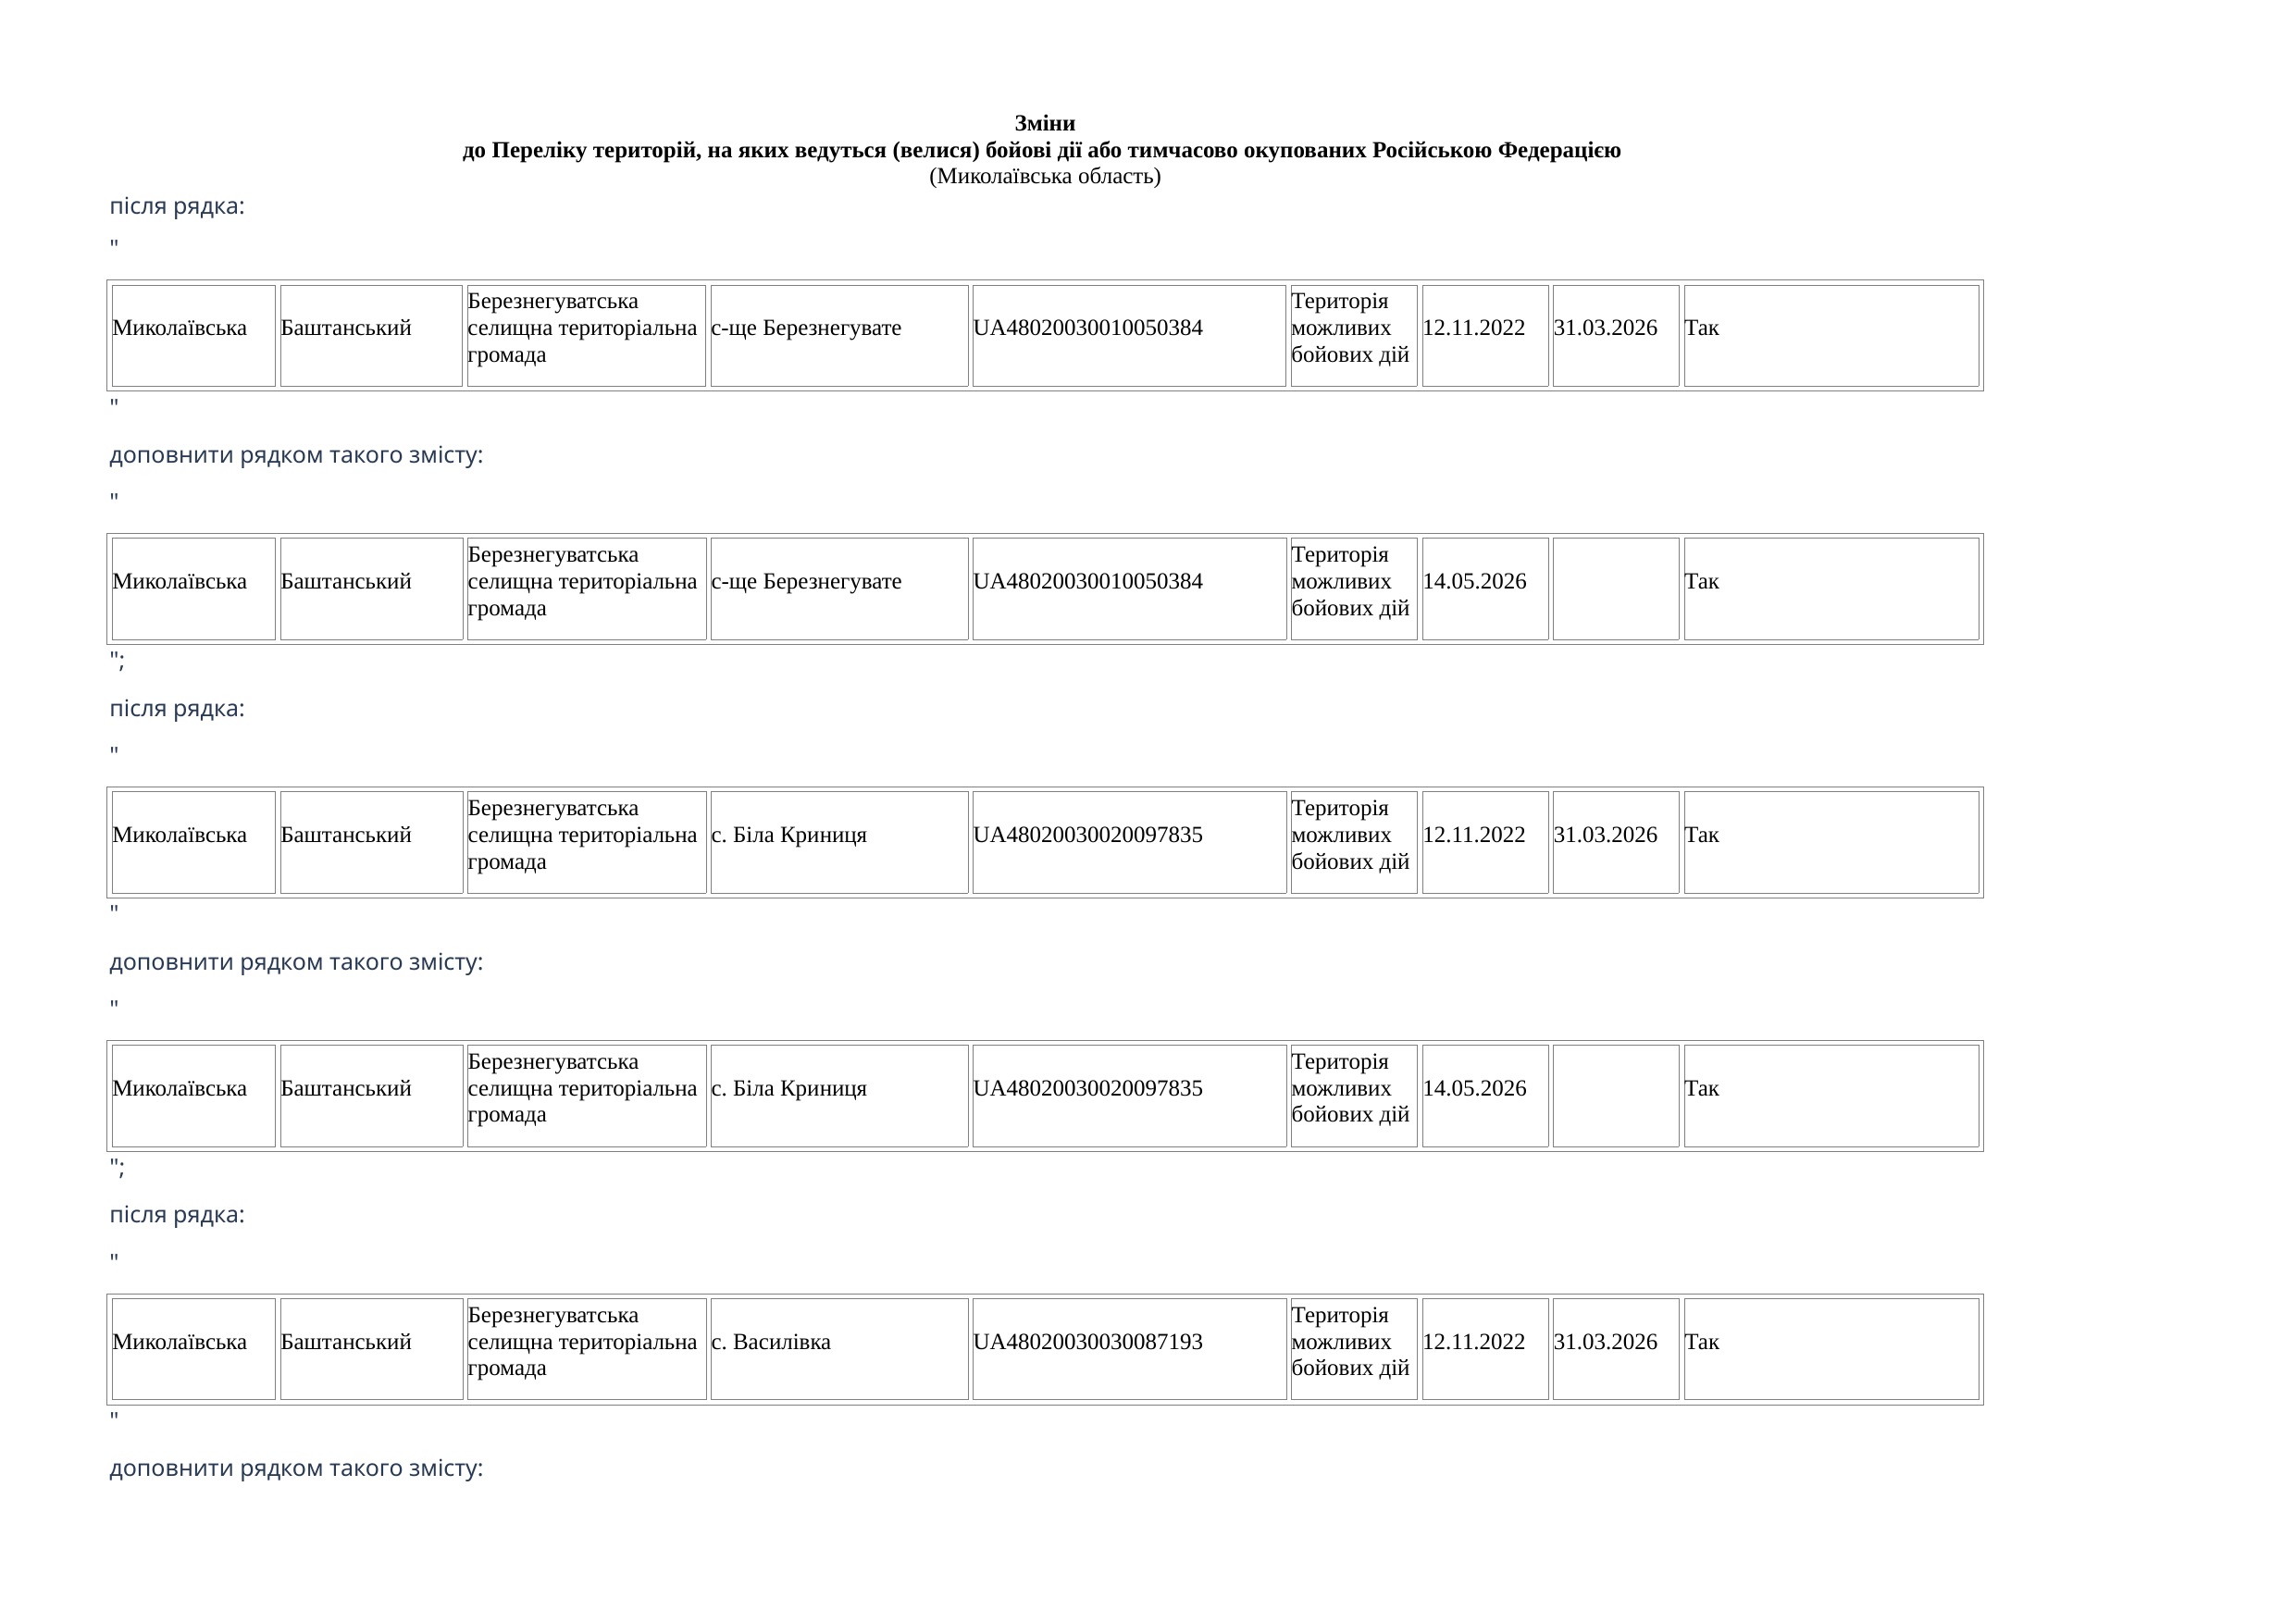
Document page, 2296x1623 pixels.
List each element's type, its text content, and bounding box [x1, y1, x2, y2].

table_header Миколаївська [109, 534, 278, 639]
table_header Територія можливих бойових дій [1289, 1295, 1420, 1399]
table_header 31.03.2026 [1551, 787, 1682, 892]
table_header Березнегуватська селищна територіальна громада [465, 280, 708, 386]
table_header Територія можливих бойових дій [1289, 1041, 1420, 1146]
table_header Баштанський [278, 1295, 465, 1399]
table_header [1551, 534, 1682, 639]
table_header Березнегуватська селищна територіальна громада [465, 534, 708, 639]
table_header 12.11.2022 [1420, 787, 1551, 892]
text "; [109, 645, 1981, 675]
table_header Березнегуватська селищна територіальна громада [465, 1041, 708, 1146]
table_header Так [1682, 787, 1981, 892]
table_header с-ще Березнегувате [708, 280, 970, 386]
table_header с. Біла Криниця [708, 787, 970, 892]
table_header Територія можливих бойових дій [1289, 787, 1420, 892]
text " [109, 1245, 1981, 1277]
table_header UA48020030020097835 [971, 1041, 1288, 1146]
table_header 31.03.2026 [1551, 1295, 1682, 1399]
text після рядка: [109, 1198, 1981, 1230]
text після рядка: [109, 691, 1981, 723]
table_header Миколаївська [109, 1041, 278, 1146]
table_header UA48020030020097835 [971, 787, 1288, 892]
text " [109, 486, 1981, 517]
text " [109, 992, 1981, 1024]
text доповнити рядком такого змісту: [109, 1452, 1981, 1483]
table_header Так [1682, 280, 1981, 386]
table_header 12.11.2022 [1420, 1295, 1551, 1399]
table_header [1551, 1041, 1682, 1146]
table_header Баштанський [278, 1041, 465, 1146]
text " [109, 739, 1981, 771]
table_header Територія можливих бойових дій [1288, 280, 1420, 386]
table_header UA48020030030087193 [971, 1295, 1288, 1399]
table_header UA48020030010050384 [971, 534, 1288, 639]
text "; [109, 1152, 1981, 1183]
table_header Баштанський [278, 280, 465, 386]
text доповнити рядком такого змісту: [109, 438, 1981, 470]
table_header 14.05.2026 [1420, 534, 1551, 639]
text " [109, 232, 1981, 264]
text Зміни до Переліку територій, на яких ведуться (велися) бойові дії або тимчасово окупованих Російською Федерацією [109, 109, 1981, 163]
table_header Миколаївська [109, 280, 278, 386]
text " [109, 1406, 1981, 1436]
table_header Березнегуватська селищна територіальна громада [465, 1295, 708, 1399]
text (Миколаївська область) [109, 163, 1981, 189]
table_header UA48020030010050384 [971, 280, 1288, 386]
table_header с. Біла Криниця [708, 1041, 970, 1146]
table_header Березнегуватська селищна територіальна громада [465, 787, 708, 892]
table_header Так [1682, 1295, 1981, 1399]
text " [109, 391, 1981, 422]
text після рядка: [109, 189, 1981, 220]
table_header 12.11.2022 [1420, 280, 1551, 386]
table_header 14.05.2026 [1420, 1041, 1551, 1146]
table_header с. Василівка [708, 1295, 970, 1399]
table_header [1554, 1046, 1679, 1146]
table_header Так [1682, 534, 1981, 639]
text " [109, 898, 1981, 929]
table_header [1554, 539, 1679, 639]
table_header 31.03.2026 [1551, 280, 1682, 386]
table_header Так [1682, 1041, 1981, 1146]
table_header Баштанський [278, 534, 465, 639]
table_header Миколаївська [109, 787, 278, 892]
table_header Територія можливих бойових дій [1289, 534, 1420, 639]
text доповнити рядком такого змісту: [109, 945, 1981, 976]
table_header Миколаївська [109, 1295, 278, 1399]
table_header Баштанський [278, 787, 465, 892]
table_header с-ще Березнегувате [708, 534, 970, 639]
